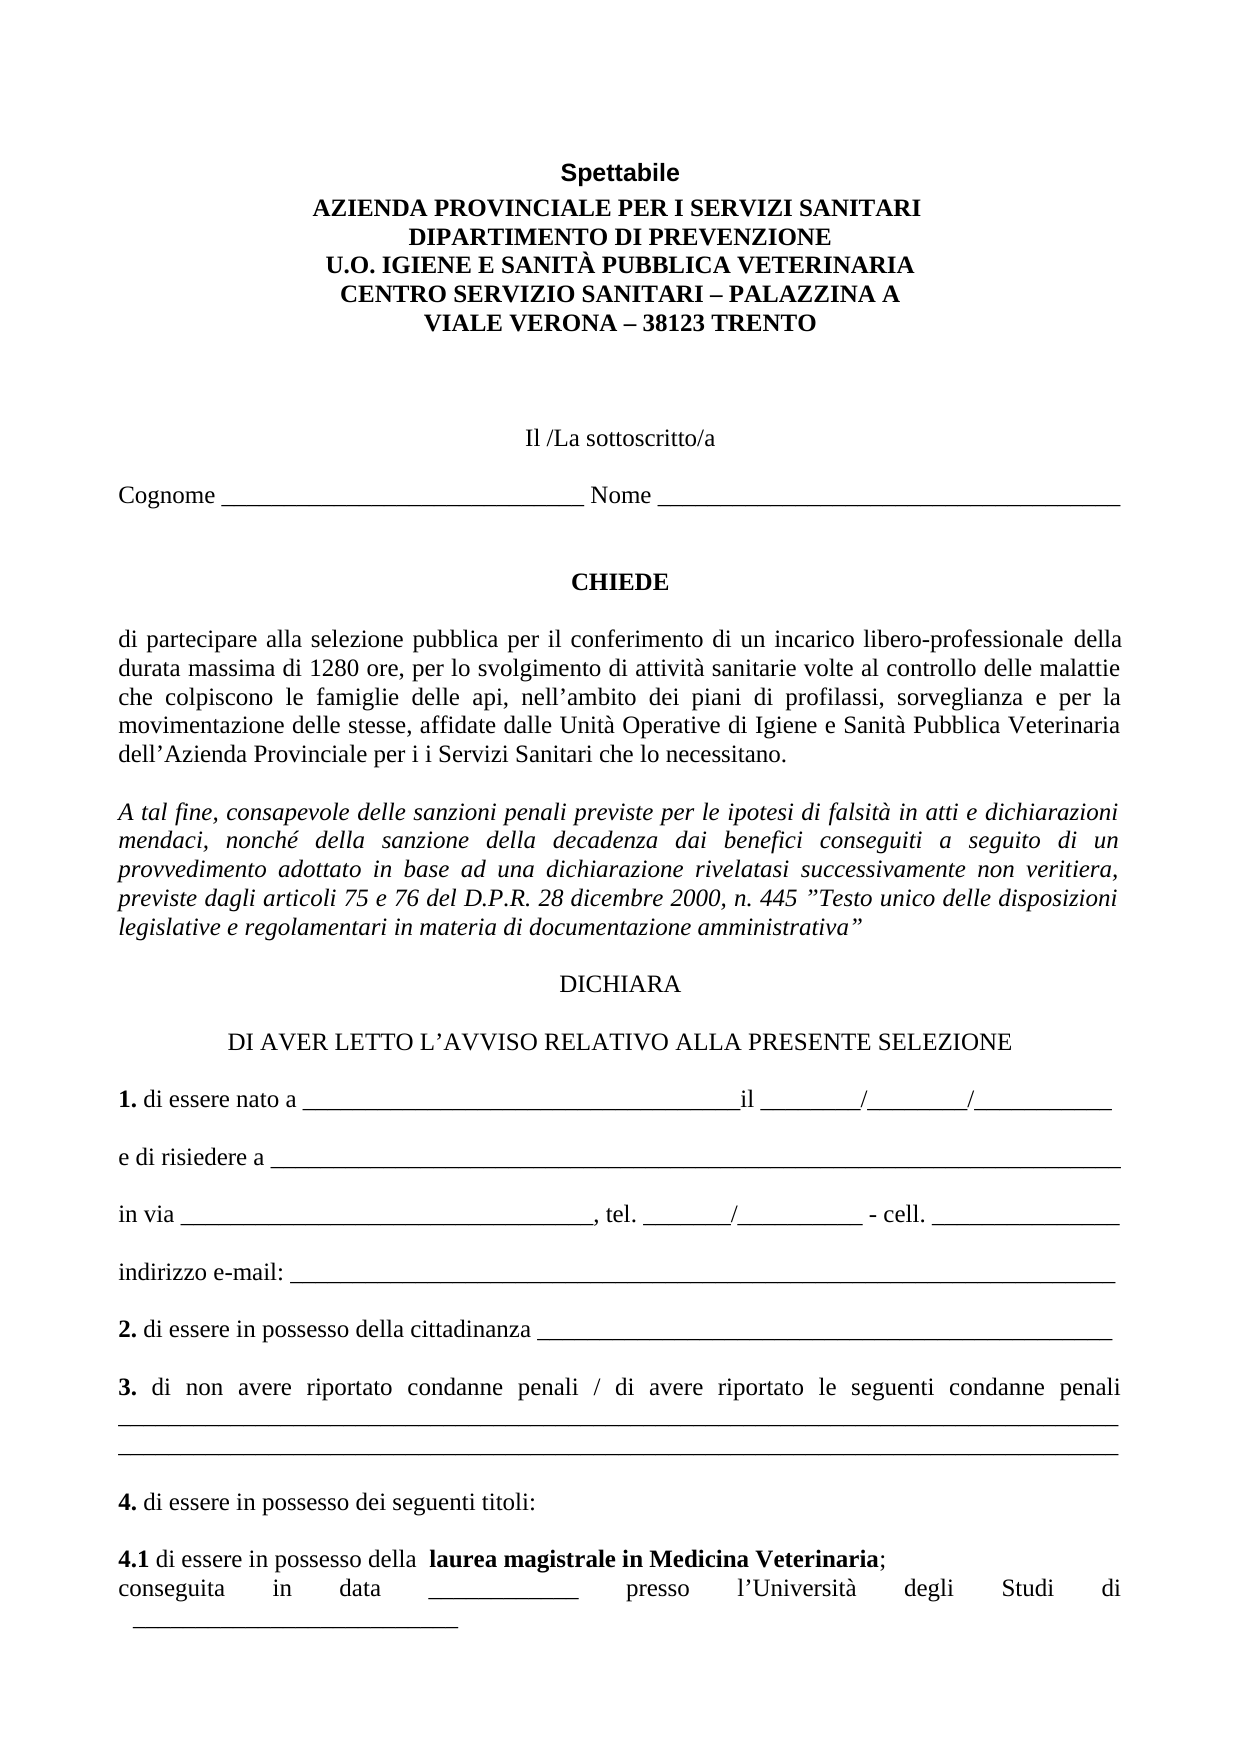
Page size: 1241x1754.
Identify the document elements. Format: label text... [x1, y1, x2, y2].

text 2. di essere in possesso della cittadinanza ______________________________________________ [118, 1314, 1122, 1343]
text VIALE VERONA – 38123 TRENTO [118, 308, 1122, 337]
text CENTRO SERVIZIO SANITARI – PALAZZINA A [118, 279, 1122, 308]
subtitle DICHIARA [118, 969, 1122, 998]
text di partecipare alla selezione pubblica per il conferimento di un incarico libero-professionale della durata massima di 1280 ore, per lo svolgimento di attività sanitarie volte al controllo delle malattie che colpiscono le famiglie delle api, nell’ambito dei piani di profilassi, sorveglianza e per la movimentazione delle stesse, affidate dalle Unità Operative di Igiene e Sanità Pubblica Veterinaria dell’Azienda Provinciale per i i Servizi Sanitari che lo necessitano. [118, 624, 1122, 768]
text DI AVER LETTO L’AVVISO RELATIVO ALLA PRESENTE SELEZIONE [118, 1027, 1122, 1055]
text 4.1 di essere in possesso della laurea magistrale in Medicina Veterinaria; [118, 1544, 1122, 1573]
text indirizzo e-mail: __________________________________________________________________ [118, 1257, 1122, 1285]
text in via _________________________________, tel. _______/__________ - cell. _______________ [118, 1199, 1122, 1228]
text CHIEDE [118, 567, 1122, 595]
text A tal fine, consapevole delle sanzioni penali previste per le ipotesi di falsità in atti e dichiarazioni mendaci, nonché della sanzione della decadenza dai benefici conseguiti a seguito di un provvedimento adottato in base ad una dichiarazione rivelatasi successivamente non veritiera, previste dagli articoli 75 e 76 del D.P.R. 28 dicembre 2000, n. 445 ”Testo unico delle disposizioni legislative e regolamentari in materia di documentazione amministrativa” [118, 797, 1122, 940]
text conseguita in data ____________ presso l’Università degli Studi di __________________________ [118, 1573, 1122, 1630]
text 4. di essere in possesso dei seguenti titoli: [118, 1487, 1122, 1515]
text Spettabile [118, 158, 1122, 187]
text Il /La sottoscritto/a [118, 423, 1122, 452]
text 3. di non avere riportato condanne penali / di avere riportato le seguenti condanne penali ________________________________________________________________________________________________________________________________________________________________ [118, 1372, 1122, 1458]
text e di risiedere a ____________________________________________________________________ [118, 1142, 1122, 1170]
text Cognome _____________________________ Nome _____________________________________ [118, 480, 1122, 509]
text 1. di essere nato a ___________________________________il ________/________/___________ [118, 1084, 1122, 1113]
text AZIENDA PROVINCIALE PER I SERVIZI SANITARI [118, 193, 1122, 222]
text DIPARTIMENTO DI PREVENZIONE [118, 222, 1122, 250]
text U.O. IGIENE E SANITÀ PUBBLICA VETERINARIA [118, 250, 1122, 279]
